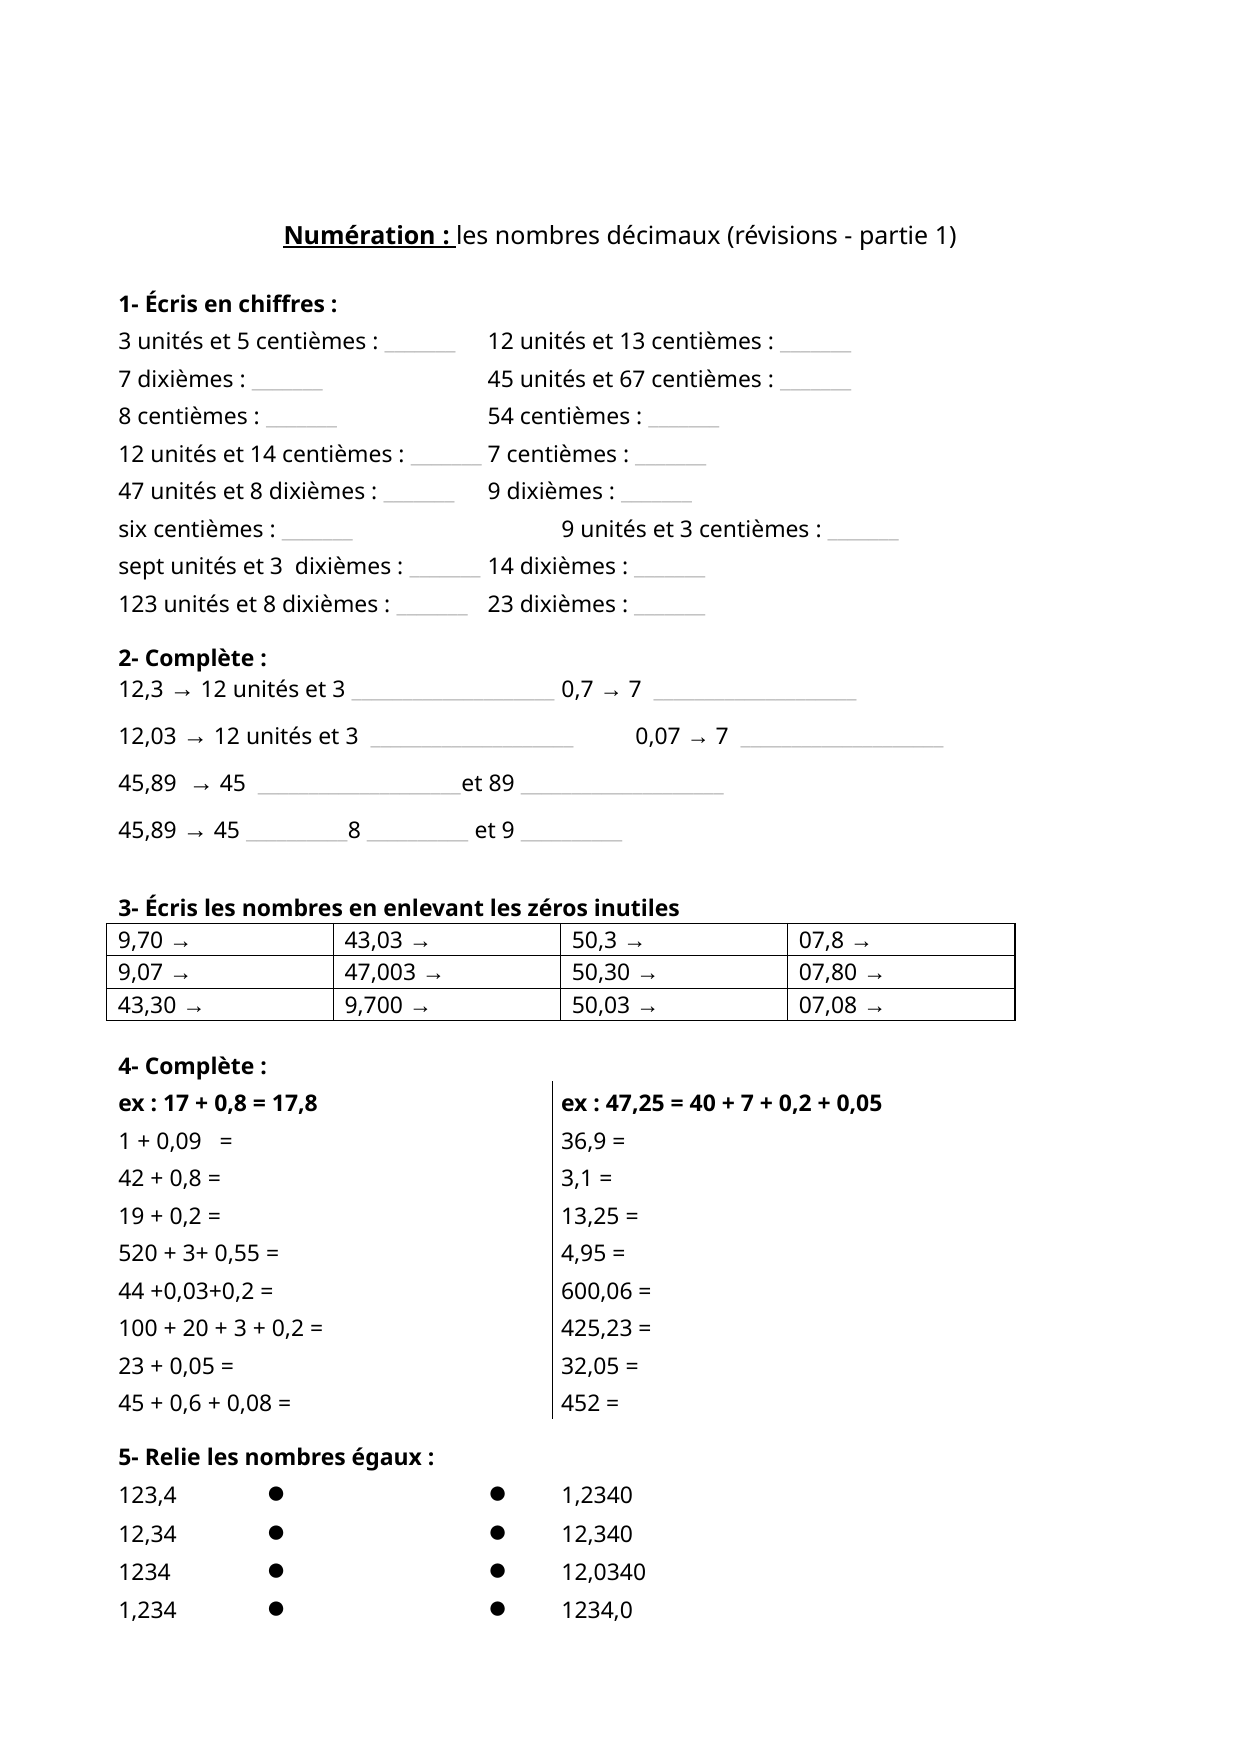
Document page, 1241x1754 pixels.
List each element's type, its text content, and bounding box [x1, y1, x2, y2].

table_cell 9,07 → [107, 956, 333, 987]
table_header ex : 47,25 = 40 + 7 + 0,2 + 0,05 [553, 1081, 995, 1118]
text 7 dixièmes : _______ 45 unités et 67 centièmes : _______ [118, 356, 1122, 394]
text 123 unités et 8 dixièmes : _______ 23 dixièmes : _______ [118, 581, 1122, 619]
text 2- Complète : [118, 642, 1122, 673]
text 8 centièmes : _______ 54 centièmes : _______ [118, 394, 1122, 431]
table_header 43,03 → [334, 924, 560, 955]
table_cell 9,700 → [334, 989, 560, 1020]
text 3- Écris les nombres en enlevant les zéros inutiles [118, 892, 1122, 923]
table_header 50,3 → [561, 924, 787, 955]
table_cell 425,23 = [553, 1306, 995, 1343]
table_cell 32,05 = [553, 1344, 995, 1381]
text 12,34 ● ● 12,340 [118, 1511, 1122, 1549]
table_header 9,70 → [107, 924, 333, 955]
text sept unités et 3 dixièmes : _______ 14 dixièmes : _______ [118, 544, 1122, 581]
table_cell 50,03 → [561, 989, 787, 1020]
text six centièmes : _______ 9 unités et 3 centièmes : _______ [118, 506, 1122, 544]
table_cell 42 + 0,8 = [110, 1156, 552, 1193]
table_cell 4,95 = [553, 1231, 995, 1268]
table_cell 100 + 20 + 3 + 0,2 = [110, 1306, 552, 1343]
table_header ex : 17 + 0,8 = 17,8 [110, 1081, 552, 1118]
table_cell 07,80 → [788, 956, 1014, 987]
text Numération : les nombres décimaux (révisions - partie 1) [118, 217, 1122, 251]
table_cell 50,30 → [561, 956, 787, 987]
text 5- Relie les nombres égaux : [118, 1441, 1122, 1472]
table_cell 1 + 0,09 = [110, 1119, 552, 1156]
text 1- Écris en chiffres : [118, 288, 1122, 319]
text 1234 ● ● 12,0340 [118, 1549, 1122, 1587]
table_cell 47,003 → [334, 956, 560, 987]
table_cell 600,06 = [553, 1269, 995, 1306]
text 45,89 → 45 __________8 __________ et 9 __________ [118, 813, 1122, 845]
table_cell 45 + 0,6 + 0,08 = [110, 1381, 552, 1418]
text 45,89 → 45 ____________________et 89 ____________________ [118, 767, 1122, 798]
table_header 07,8 → [788, 924, 1014, 955]
text 4- Complète : [118, 1043, 1122, 1081]
table_cell 07,08 → [788, 989, 1014, 1020]
text 3 unités et 5 centièmes : _______ 12 unités et 13 centièmes : _______ [118, 319, 1122, 356]
text 12,03 → 12 unités et 3 ____________________ 0,07 → 7 ____________________ [118, 720, 1122, 751]
table_cell 44 +0,03+0,2 = [110, 1269, 552, 1306]
table_cell 19 + 0,2 = [110, 1194, 552, 1231]
table_cell 43,30 → [107, 989, 333, 1020]
table_cell 36,9 = [553, 1119, 995, 1156]
text 12 unités et 14 centièmes : _______ 7 centièmes : _______ [118, 431, 1122, 469]
table_cell 23 + 0,05 = [110, 1344, 552, 1381]
text 47 unités et 8 dixièmes : _______ 9 dixièmes : _______ [118, 469, 1122, 506]
text 12,3 → 12 unités et 3 ____________________ 0,7 → 7 ____________________ [118, 673, 1122, 704]
table_cell 13,25 = [553, 1194, 995, 1231]
text 123,4 ● ● 1,2340 [118, 1472, 1122, 1511]
table_cell 3,1 = [553, 1156, 995, 1193]
table_cell 452 = [553, 1381, 995, 1418]
text 1,234 ● ● 1234,0 [118, 1587, 1122, 1626]
table_cell 520 + 3+ 0,55 = [110, 1231, 552, 1268]
